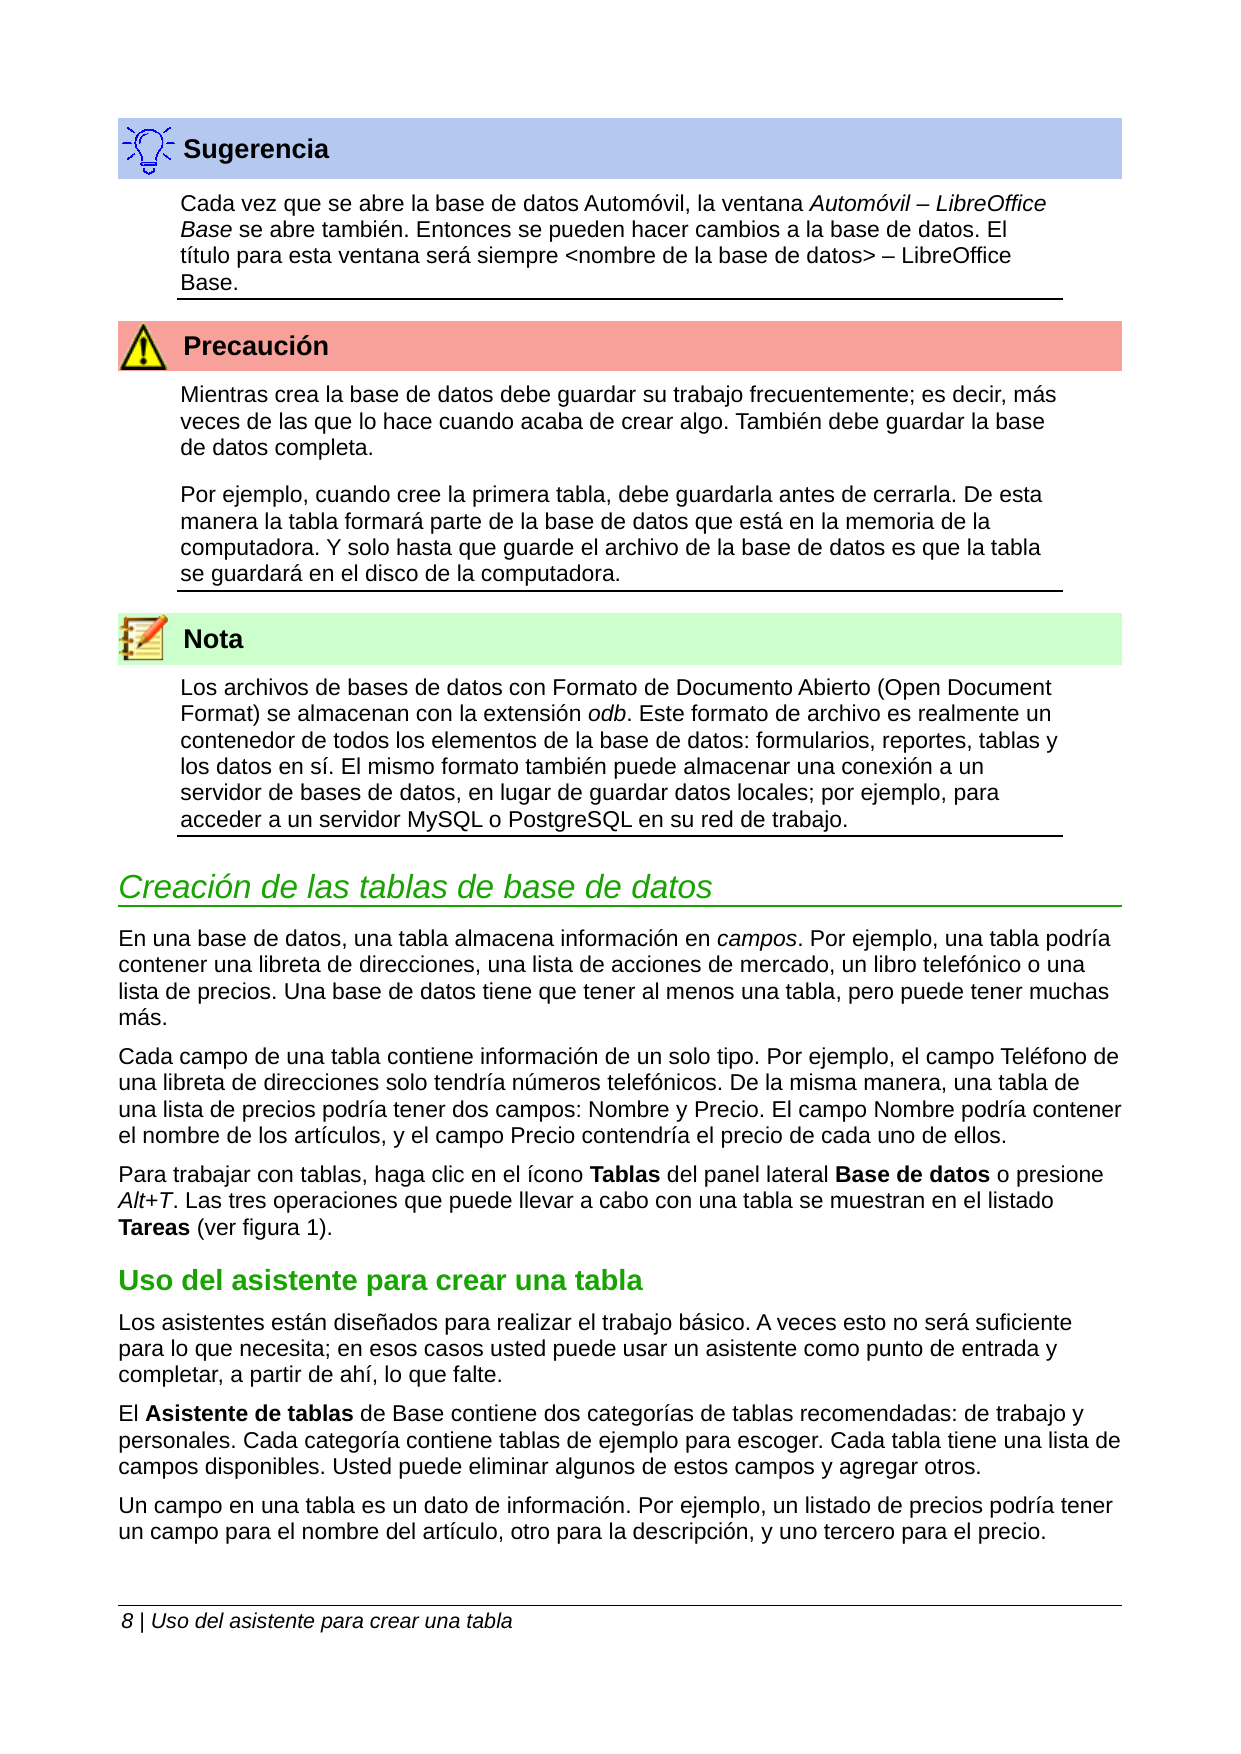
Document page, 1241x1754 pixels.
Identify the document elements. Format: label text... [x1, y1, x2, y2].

text Para trabajar con tablas, haga clic en el ícono Tablas del panel lateral Base de datos o presione Alt+T. Las tres operaciones que puede llevar a cabo con una tabla se muestran en el listado Tareas (ver figura 1). [118, 1161, 1122, 1240]
text En una base de datos, una tabla almacena información en campos. Por ejemplo, una tabla podría contener una libreta de direcciones, una lista de acciones de mercado, un libro telefónico o una lista de precios. Una base de datos tiene que tener al menos una tabla, pero puede tener muchas más. [118, 925, 1122, 1030]
subtitle Creación de las tablas de base de datos [118, 867, 1122, 905]
text Los asistentes están diseñados para realizar el trabajo básico. A veces esto no será suficiente para lo que necesita; en esos casos usted puede usar un asistente como punto de entrada y completar, a partir de ahí, lo que falte. [118, 1309, 1122, 1388]
text Mientras crea la base de datos debe guardar su trabajo frecuentemente; es decir, más veces de las que lo hace cuando acaba de crear algo. También debe guardar la base de datos completa. [177, 378, 1063, 460]
text Cada vez que se abre la base de datos Automóvil, la ventana Automóvil – LibreOffice Base se abre también. Entonces se pueden hacer cambios a la base de datos. El título para esta ventana será siempre <nombre de la base de datos> – LibreOffice Base. [177, 187, 1063, 298]
picture [119, 119, 179, 179]
subtitle Nota [118, 613, 1122, 665]
subtitle Uso del asistente para crear una tabla [118, 1263, 1122, 1297]
text Por ejemplo, cuando cree la primera tabla, debe guardarla antes de cerrarla. De esta manera la tabla formará parte de la base de datos que está en la memoria de la computadora. Y solo hasta que guarde el archivo de la base de datos es que la tabla se guardará en el disco de la computadora. [177, 478, 1063, 590]
picture [119, 322, 167, 370]
picture [119, 613, 170, 664]
text Cada campo de una tabla contiene información de un solo tipo. Por ejemplo, el campo Teléfono de una libreta de direcciones solo tendría números telefónicos. De la misma manera, una tabla de una lista de precios podría tener dos campos: Nombre y Precio. El campo Nombre podría contener el nombre de los artículos, y el campo Precio contendría el precio de cada uno de ellos. [118, 1043, 1122, 1148]
subtitle Precaución [118, 321, 1122, 371]
text El Asistente de tablas de Base contiene dos categorías de tablas recomendadas: de trabajo y personales. Cada categoría contiene tablas de ejemplo para escoger. Cada tabla tiene una lista de campos disponibles. Usted puede eliminar algunos de estos campos y agregar otros. [118, 1400, 1122, 1479]
text Un campo en una tabla es un dato de información. Por ejemplo, un listado de precios podría tener un campo para el nombre del artículo, otro para la descripción, y uno tercero para el precio. [118, 1492, 1122, 1544]
text Los archivos de bases de datos con Formato de Documento Abierto (Open Document Format) se almacenan con la extensión odb. Este formato de archivo es realmente un contenedor de todos los elementos de la base de datos: formularios, reportes, tablas y los datos en sí. El mismo formato también puede almacenar una conexión a un servidor de bases de datos, en lugar de guardar datos locales; por ejemplo, para acceder a un servidor MySQL o PostgreSQL en su red de trabajo. [177, 671, 1063, 835]
subtitle Sugerencia [118, 118, 1122, 179]
